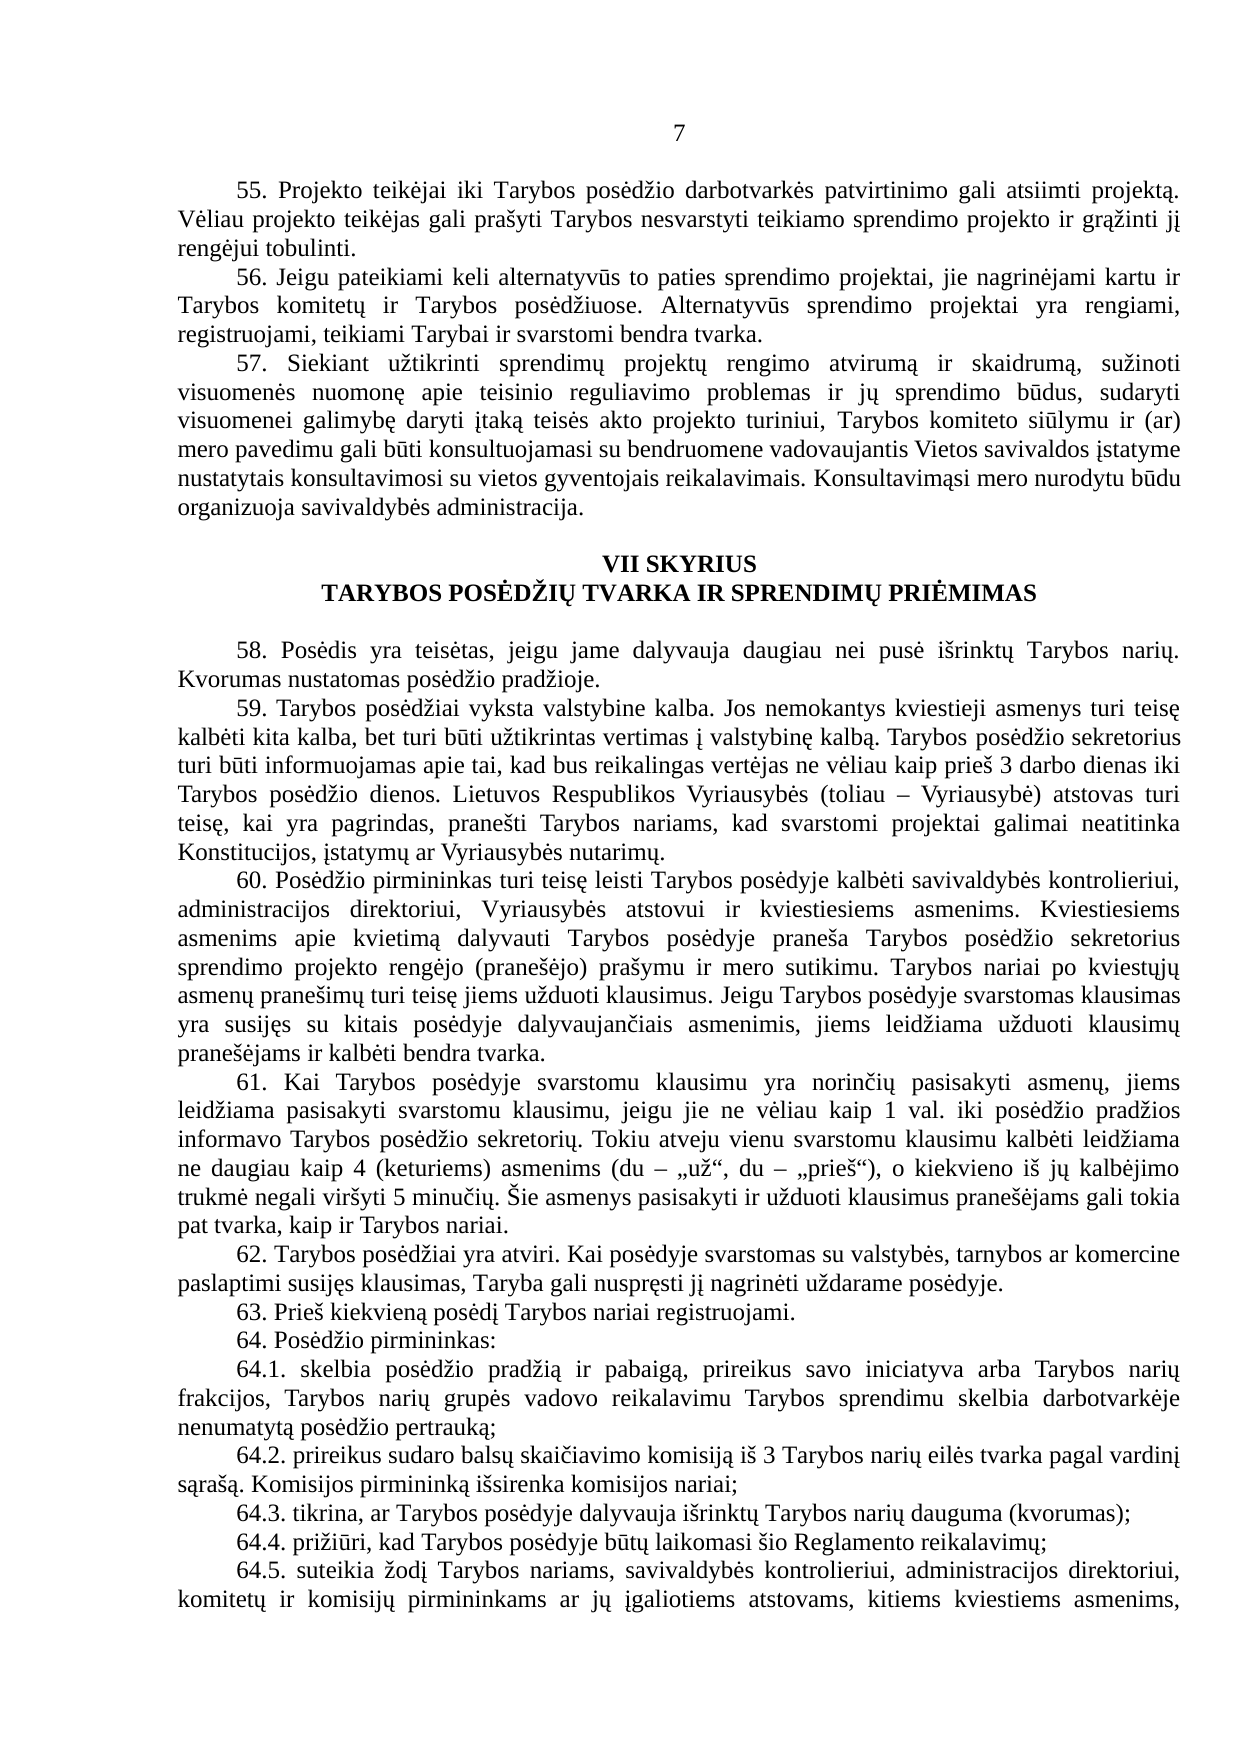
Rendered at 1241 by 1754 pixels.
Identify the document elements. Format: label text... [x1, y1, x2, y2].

text 55. Projekto teikėjai iki Tarybos posėdžio darbotvarkės patvirtinimo gali atsiimti projektą. Vėliau projekto teikėjas gali prašyti Tarybos nesvarstyti teikiamo sprendimo projekto ir grąžinti jį rengėjui tobulinti. [177, 176, 1181, 262]
text VII SKYRIUS [177, 549, 1181, 578]
text 61. Kai Tarybos posėdyje svarstomu klausimu yra norinčių pasisakyti asmenų, jiems leidžiama pasisakyti svarstomu klausimu, jeigu jie ne vėliau kaip 1 val. iki posėdžio pradžios informavo Tarybos posėdžio sekretorių. Tokiu atveju vienu svarstomu klausimu kalbėti leidžiama ne daugiau kaip 4 (keturiems) asmenims (du – „už“, du – „prieš“), o kiekvieno iš jų kalbėjimo trukmė negali viršyti 5 minučių. Šie asmenys pasisakyti ir užduoti klausimus pranešėjams gali tokia pat tvarka, kaip ir Tarybos nariai. [177, 1067, 1181, 1239]
text 58. Posėdis yra teisėtas, jeigu jame dalyvauja daugiau nei pusė išrinktų Tarybos narių. Kvorumas nustatomas posėdžio pradžioje. [177, 636, 1181, 693]
text 60. Posėdžio pirmininkas turi teisę leisti Tarybos posėdyje kalbėti savivaldybės kontrolieriui, administracijos direktoriui, Vyriausybės atstovui ir kviestiesiems asmenims. Kviestiesiems asmenims apie kvietimą dalyvauti Tarybos posėdyje praneša Tarybos posėdžio sekretorius sprendimo projekto rengėjo (pranešėjo) prašymu ir mero sutikimu. Tarybos nariai po kviestųjų asmenų pranešimų turi teisę jiems užduoti klausimus. Jeigu Tarybos posėdyje svarstomas klausimas yra susijęs su kitais posėdyje dalyvaujančiais asmenimis, jiems leidžiama užduoti klausimų pranešėjams ir kalbėti bendra tvarka. [177, 866, 1181, 1067]
text 64.4. prižiūri, kad Tarybos posėdyje būtų laikomasi šio Reglamento reikalavimų; [177, 1527, 1181, 1556]
text 57. Siekiant užtikrinti sprendimų projektų rengimo atvirumą ir skaidrumą, sužinoti visuomenės nuomonę apie teisinio reguliavimo problemas ir jų sprendimo būdus, sudaryti visuomenei galimybę daryti įtaką teisės akto projekto turiniui, Tarybos komiteto siūlymu ir (ar) mero pavedimu gali būti konsultuojamasi su bendruomene vadovaujantis Vietos savivaldos įstatyme nustatytais konsultavimosi su vietos gyventojais reikalavimais. Konsultavimąsi mero nurodytu būdu organizuoja savivaldybės administracija. [177, 348, 1181, 521]
text 64.3. tikrina, ar Tarybos posėdyje dalyvauja išrinktų Tarybos narių dauguma (kvorumas); [177, 1498, 1181, 1527]
text 64.1. skelbia posėdžio pradžią ir pabaigą, prireikus savo iniciatyva arba Tarybos narių frakcijos, Tarybos narių grupės vadovo reikalavimu Tarybos sprendimu skelbia darbotvarkėje nenumatytą posėdžio pertrauką; [177, 1354, 1181, 1441]
text 56. Jeigu pateikiami keli alternatyvūs to paties sprendimo projektai, jie nagrinėjami kartu ir Tarybos komitetų ir Tarybos posėdžiuose. Alternatyvūs sprendimo projektai yra rengiami, registruojami, teikiami Tarybai ir svarstomi bendra tvarka. [177, 262, 1181, 348]
text 63. Prieš kiekvieną posėdį Tarybos nariai registruojami. [177, 1297, 1181, 1326]
text 64. Posėdžio pirmininkas: [177, 1326, 1181, 1354]
text TARYBOS POSĖDŽIŲ TVARKA IR SPRENDIMŲ PRIĖMIMAS [177, 578, 1181, 607]
text 59. Tarybos posėdžiai vyksta valstybine kalba. Jos nemokantys kviestieji asmenys turi teisę kalbėti kita kalba, bet turi būti užtikrintas vertimas į valstybinę kalbą. Tarybos posėdžio sekretorius turi būti informuojamas apie tai, kad bus reikalingas vertėjas ne vėliau kaip prieš 3 darbo dienas iki Tarybos posėdžio dienos. Lietuvos Respublikos Vyriausybės (toliau – Vyriausybė) atstovas turi teisę, kai yra pagrindas, pranešti Tarybos nariams, kad svarstomi projektai galimai neatitinka Konstitucijos, įstatymų ar Vyriausybės nutarimų. [177, 693, 1181, 866]
text 64.5. suteikia žodį Tarybos nariams, savivaldybės kontrolieriui, administracijos direktoriui, komitetų ir komisijų pirmininkams ar jų įgaliotiems atstovams, kitiems kviestiems asmenims, [177, 1556, 1181, 1613]
text 64.2. prireikus sudaro balsų skaičiavimo komisiją iš 3 Tarybos narių eilės tvarka pagal vardinį sąrašą. Komisijos pirmininką išsirenka komisijos nariai; [177, 1441, 1181, 1498]
text 62. Tarybos posėdžiai yra atviri. Kai posėdyje svarstomas su valstybės, tarnybos ar komercine paslaptimi susijęs klausimas, Taryba gali nuspręsti jį nagrinėti uždarame posėdyje. [177, 1239, 1181, 1297]
